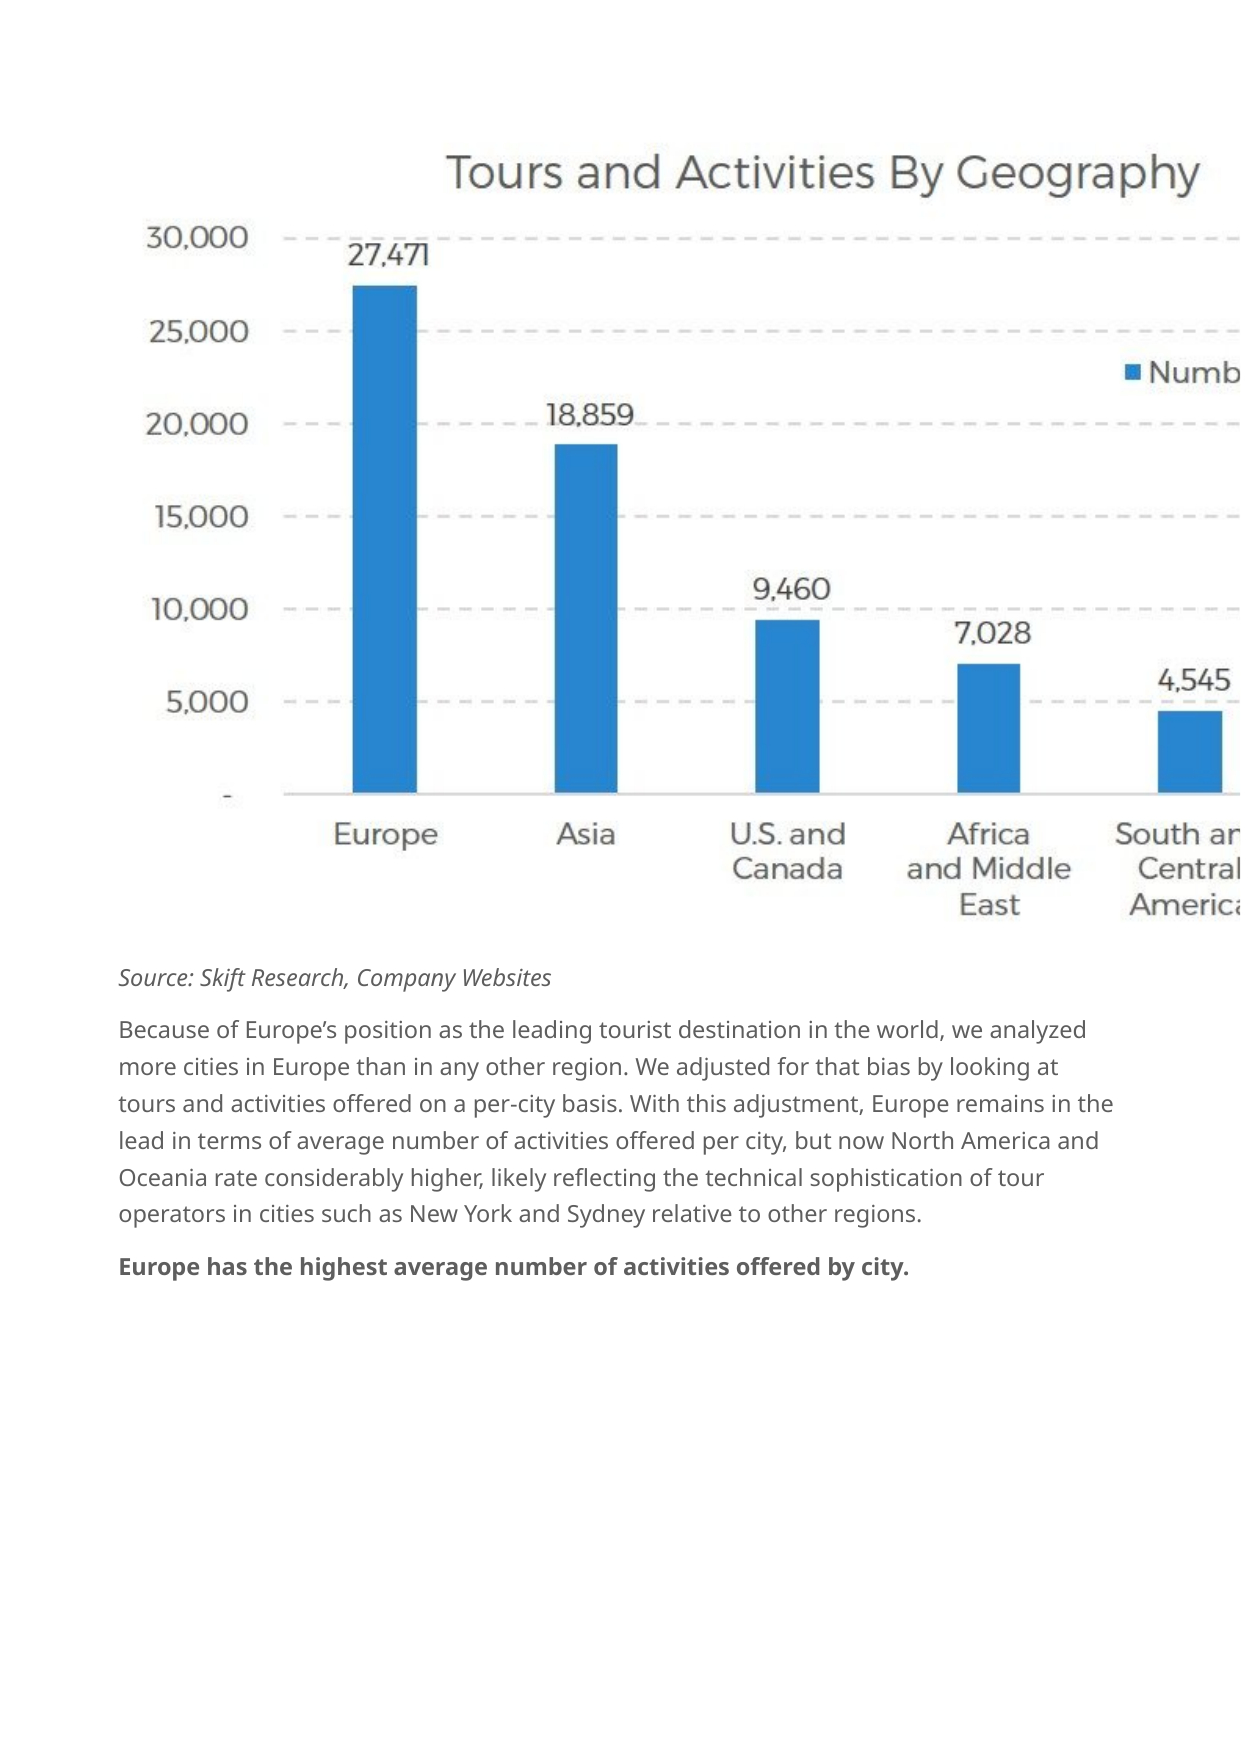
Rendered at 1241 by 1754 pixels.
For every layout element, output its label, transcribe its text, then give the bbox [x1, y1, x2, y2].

picture [118, 118, 1241, 942]
text Because of Europe’s position as the leading tourist destination in the world, we analyzed more cities in Europe than in any other region. We adjusted for that bias by looking at tours and activities offered on a per-city basis. With this adjustment, Europe remains in the lead in terms of average number of activities offered per city, but now North America and Oceania rate considerably higher, likely reflecting the technical sophistication of tour operators in cities such as New York and Sydney relative to other regions. [118, 1014, 1122, 1230]
text Europe has the highest average number of activities offered by city. [118, 1250, 1122, 1282]
text Source: Skift Research, Company Websites [118, 961, 1122, 993]
